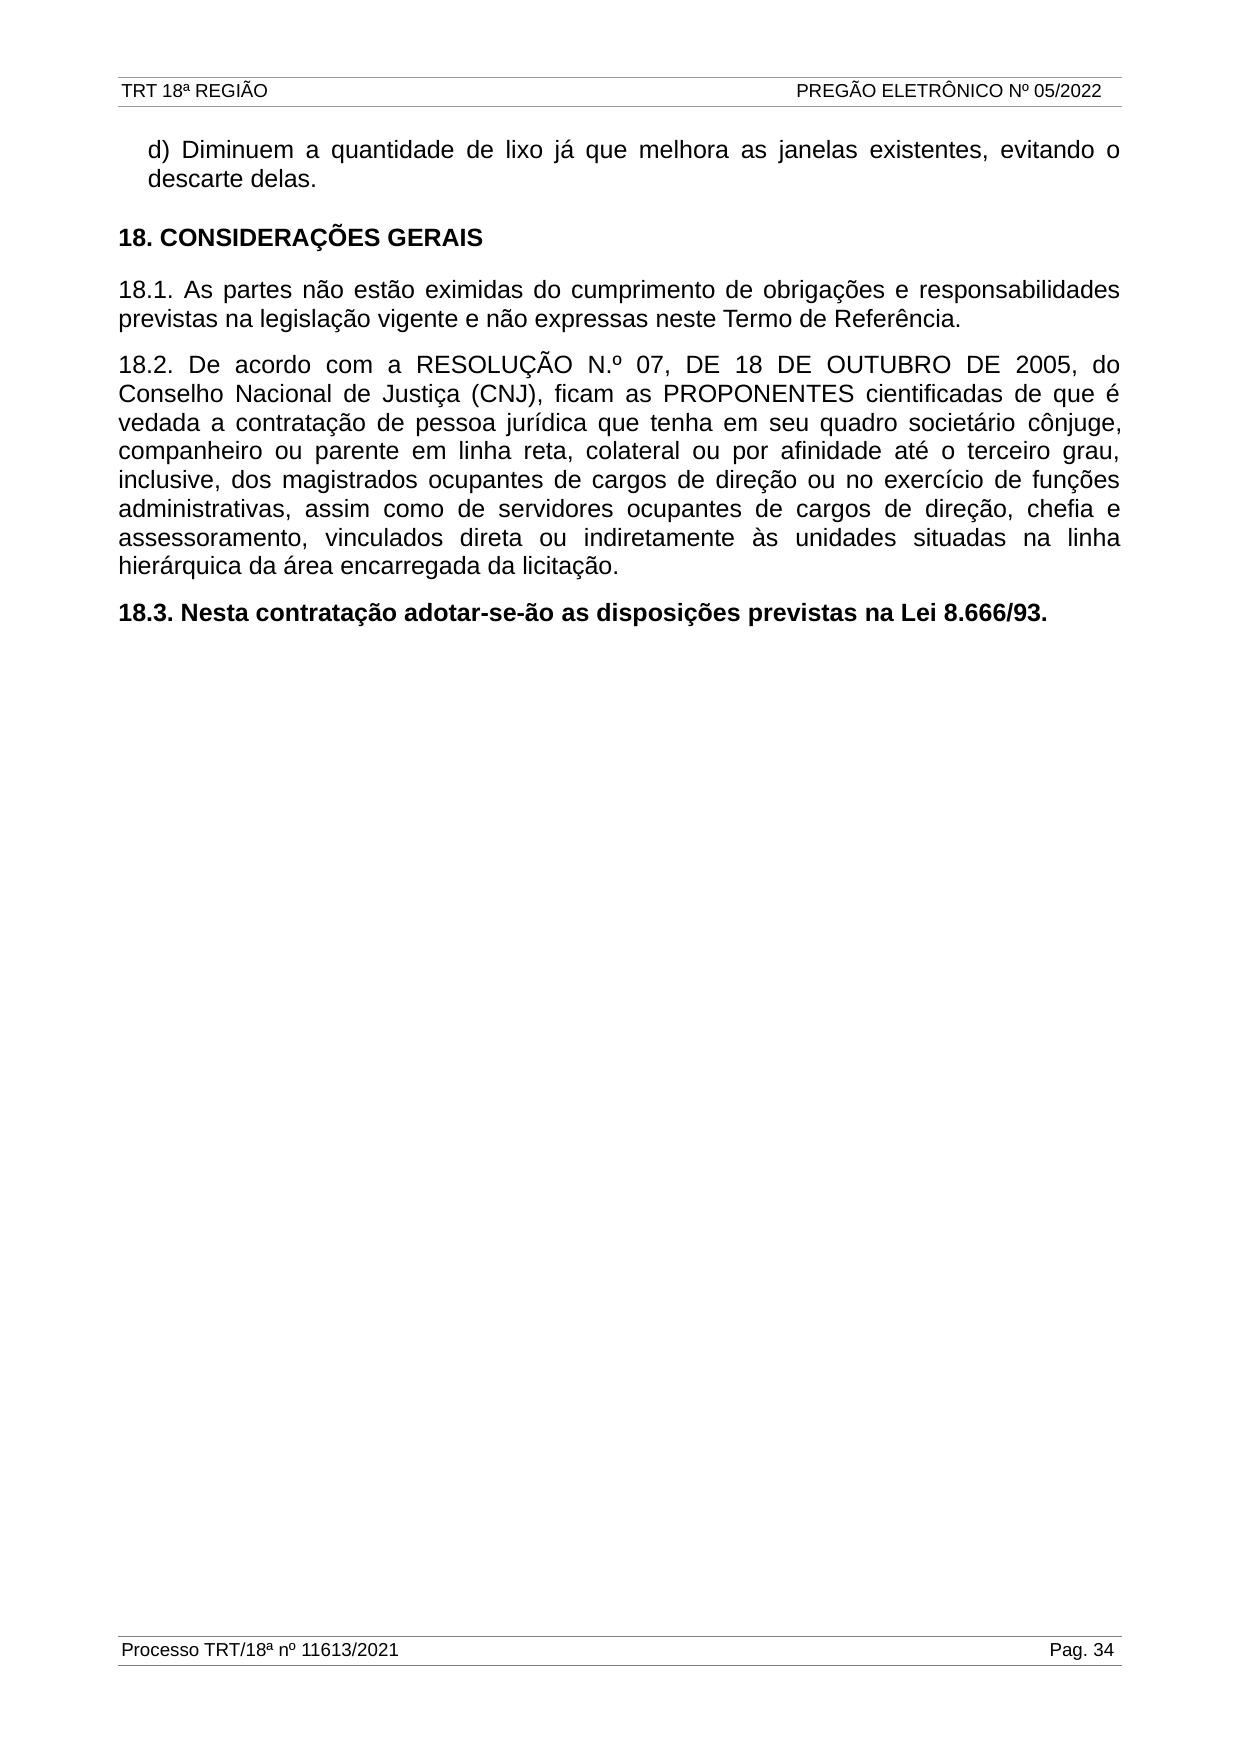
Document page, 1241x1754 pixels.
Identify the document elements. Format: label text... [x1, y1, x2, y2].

text 18.2. De acordo com a RESOLUÇÃO N.º 07, DE 18 DE OUTUBRO DE 2005, do Conselho Nacional de Justiça (CNJ), ficam as PROPONENTES cientificadas de que é vedada a contratação de pessoa jurídica que tenha em seu quadro societário cônjuge, companheiro ou parente em linha reta, colateral ou por afinidade até o terceiro grau, inclusive, dos magistrados ocupantes de cargos de direção ou no exercício de funções administrativas, assim como de servidores ocupantes de cargos de direção, chefia e assessoramento, vinculados direta ou indiretamente às unidades situadas na linha hierárquica da área encarregada da licitação. [118, 350, 1122, 580]
text 18.3. Nesta contratação adotar-se-ão as disposições previstas na Lei 8.666/93. [118, 598, 1122, 627]
text 18. CONSIDERAÇÕES GERAIS [118, 222, 1122, 251]
text 18.1. As partes não estão eximidas do cumprimento de obrigações e responsabilidades previstas na legislação vigente e não expressas neste Termo de Referência. [118, 275, 1122, 332]
text d) Diminuem a quantidade de lixo já que melhora as janelas existentes, evitando o descarte delas. [148, 136, 1122, 193]
